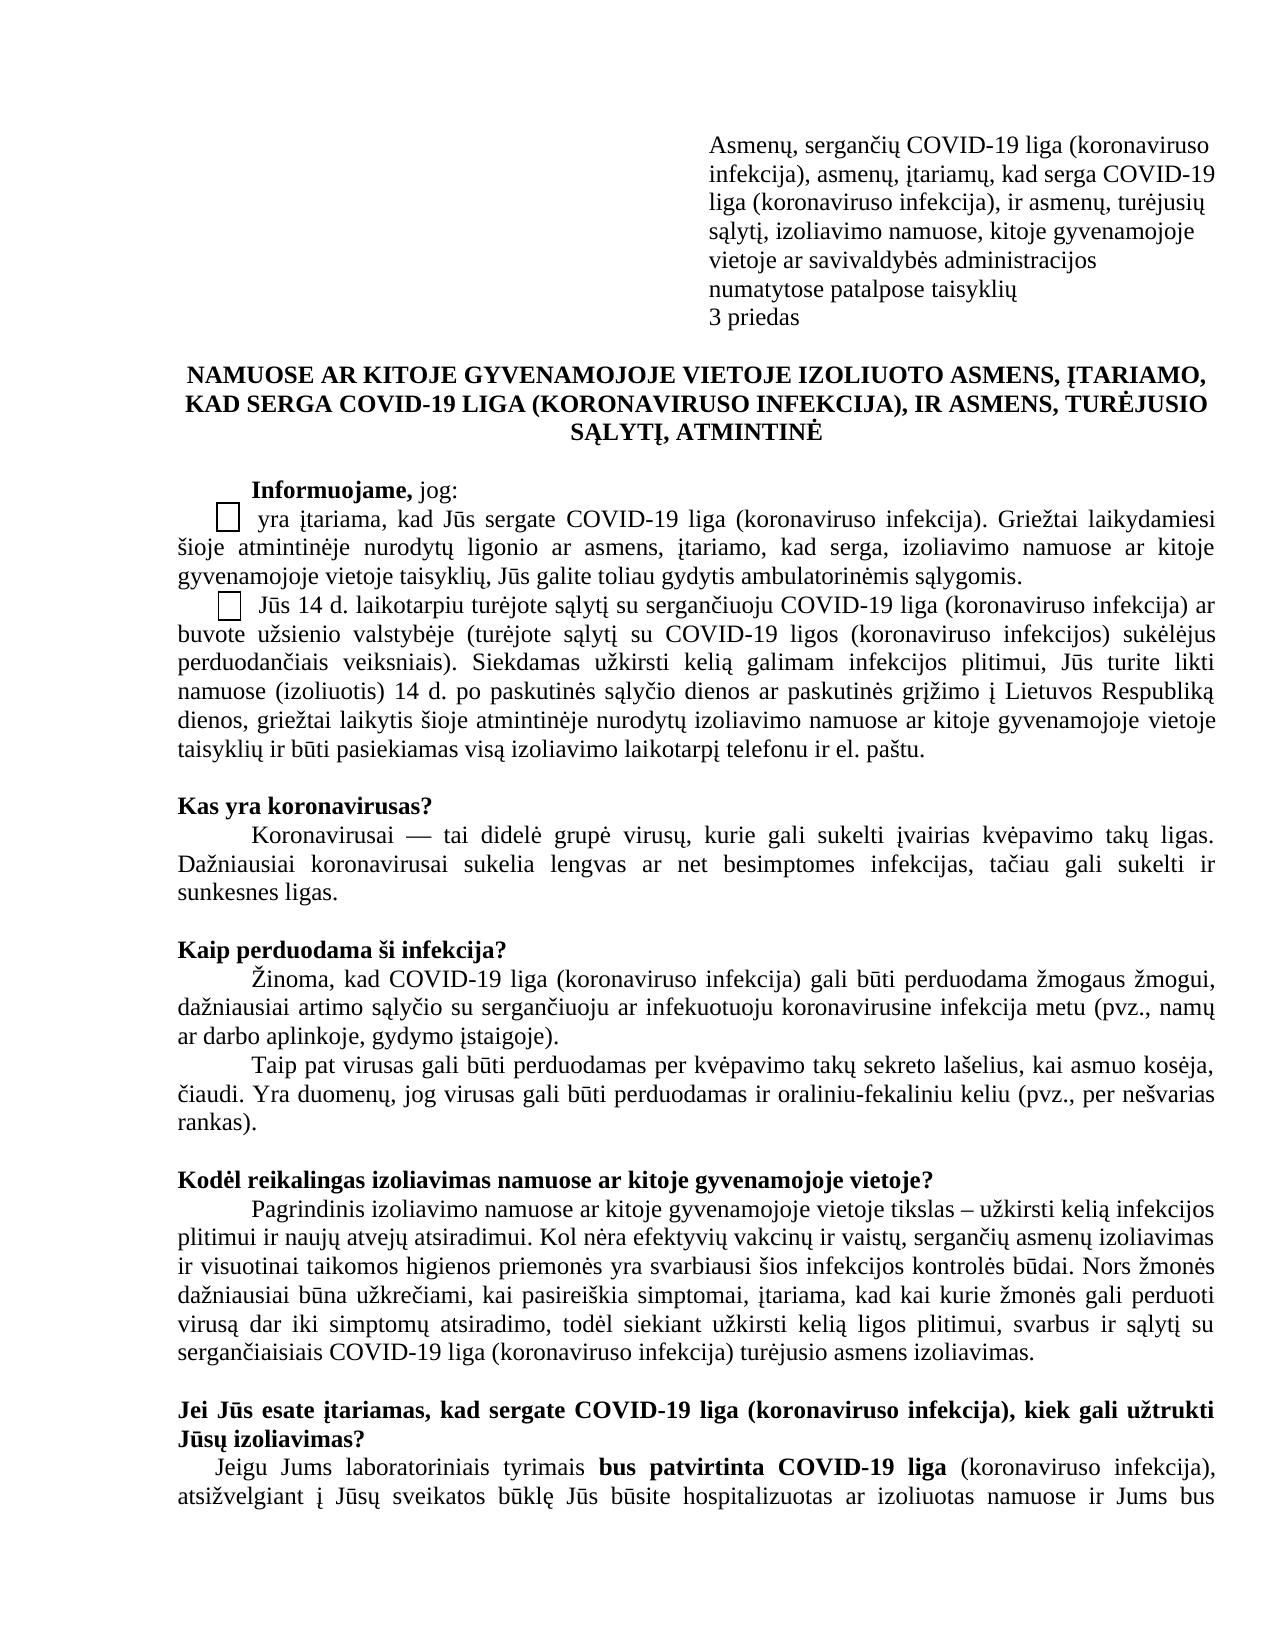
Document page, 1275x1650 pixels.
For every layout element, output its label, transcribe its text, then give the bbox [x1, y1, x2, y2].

text Kas yra koronavirusas? [177, 791, 1216, 820]
text NAMUOSE AR KITOJE GYVENAMOJOJE VIETOJE IZOLIUOTO ASMENS, ĮTARIAMO, KAD SERGA COVID-19 LIGA (KORONAVIRUSO INFEKCIJA), IR ASMENS, TURĖJUSIO SĄLYTĮ, ATMINTINĖ [177, 360, 1216, 446]
text Pagrindinis izoliavimo namuose ar kitoje gyvenamojoje vietoje tikslas – užkirsti kelią infekcijos plitimui ir naujų atvejų atsiradimui. Kol nėra efektyvių vakcinų ir vaistų, sergančių asmenų izoliavimas ir visuotinai taikomos higienos priemonės yra svarbiausi šios infekcijos kontrolės būdai. Nors žmonės dažniausiai būna užkrečiami, kai pasireiškia simptomai, įtariama, kad kai kurie žmonės gali perduoti virusą dar iki simptomų atsiradimo, todėl siekiant užkirsti kelią ligos plitimui, svarbus ir sąlytį su sergančiaisiais COVID-19 liga (koronaviruso infekcija) turėjusio asmens izoliavimas. [177, 1194, 1216, 1366]
text Jei Jūs esate įtariamas, kad sergate COVID-19 liga (koronaviruso infekcija), kiek gali užtrukti Jūsų izoliavimas? [177, 1395, 1216, 1452]
text Jeigu Jums laboratoriniais tyrimais bus patvirtinta COVID-19 liga (koronaviruso infekcija), atsižvelgiant į Jūsų sveikatos būklę Jūs būsite hospitalizuotas ar izoliuotas namuose ir Jums bus [177, 1452, 1216, 1510]
text Kaip perduodama ši infekcija? [177, 935, 1216, 964]
text Koronavirusai — tai didelė grupė virusų, kurie gali sukelti įvairias kvėpavimo takų ligas. Dažniausiai koronavirusai sukelia lengvas ar net besimptomes infekcijas, tačiau gali sukelti ir sunkesnes ligas. [177, 820, 1216, 906]
text Kodėl reikalingas izoliavimas namuose ar kitoje gyvenamojoje vietoje? [177, 1165, 1216, 1194]
text Taip pat virusas gali būti perduodamas per kvėpavimo takų sekreto lašelius, kai asmuo kosėja, čiaudi. Yra duomenų, jog virusas gali būti perduodamas ir oraliniu-fekaliniu keliu (pvz., per nešvarias rankas). [177, 1050, 1216, 1136]
text Jūs 14 d. laikotarpiu turėjote sąlytį su sergančiuoju COVID-19 liga (koronaviruso infekcija) ar buvote užsienio valstybėje (turėjote sąlytį su COVID-19 ligos (koronaviruso infekcijos) sukėlėjus perduodančiais veiksniais). Siekdamas užkirsti kelią galimam infekcijos plitimui, Jūs turite likti namuose (izoliuotis) 14 d. po paskutinės sąlyčio dienos ar paskutinės grįžimo į Lietuvos Respubliką dienos, griežtai laikytis šioje atmintinėje nurodytų izoliavimo namuose ar kitoje gyvenamojoje vietoje taisyklių ir būti pasiekiamas visą izoliavimo laikotarpį telefonu ir el. paštu. [177, 590, 1216, 762]
text Žinoma, kad COVID-19 liga (koronaviruso infekcija) gali būti perduodama žmogaus žmogui, dažniausiai artimo sąlyčio su sergančiuoju ar infekuotuoju koronavirusine infekcija metu (pvz., namų ar darbo aplinkoje, gydymo įstaigoje). [177, 964, 1216, 1050]
text Informuojame, jog: [177, 475, 1216, 504]
text Asmenų, sergančių COVID-19 liga (koronaviruso infekcija), asmenų, įtariamų, kad serga COVID-19 liga (koronaviruso infekcija), ir asmenų, turėjusių sąlytį, izoliavimo namuose, kitoje gyvenamojoje vietoje ar savivaldybės administracijos numatytose patalpose taisyklių [709, 130, 1216, 302]
text 3 priedas [709, 302, 1216, 331]
text yra įtariama, kad Jūs sergate COVID-19 liga (koronaviruso infekcija). Griežtai laikydamiesi šioje atmintinėje nurodytų ligonio ar asmens, įtariamo, kad serga, izoliavimo namuose ar kitoje gyvenamojoje vietoje taisyklių, Jūs galite toliau gydytis ambulatorinėmis sąlygomis. [177, 504, 1216, 590]
